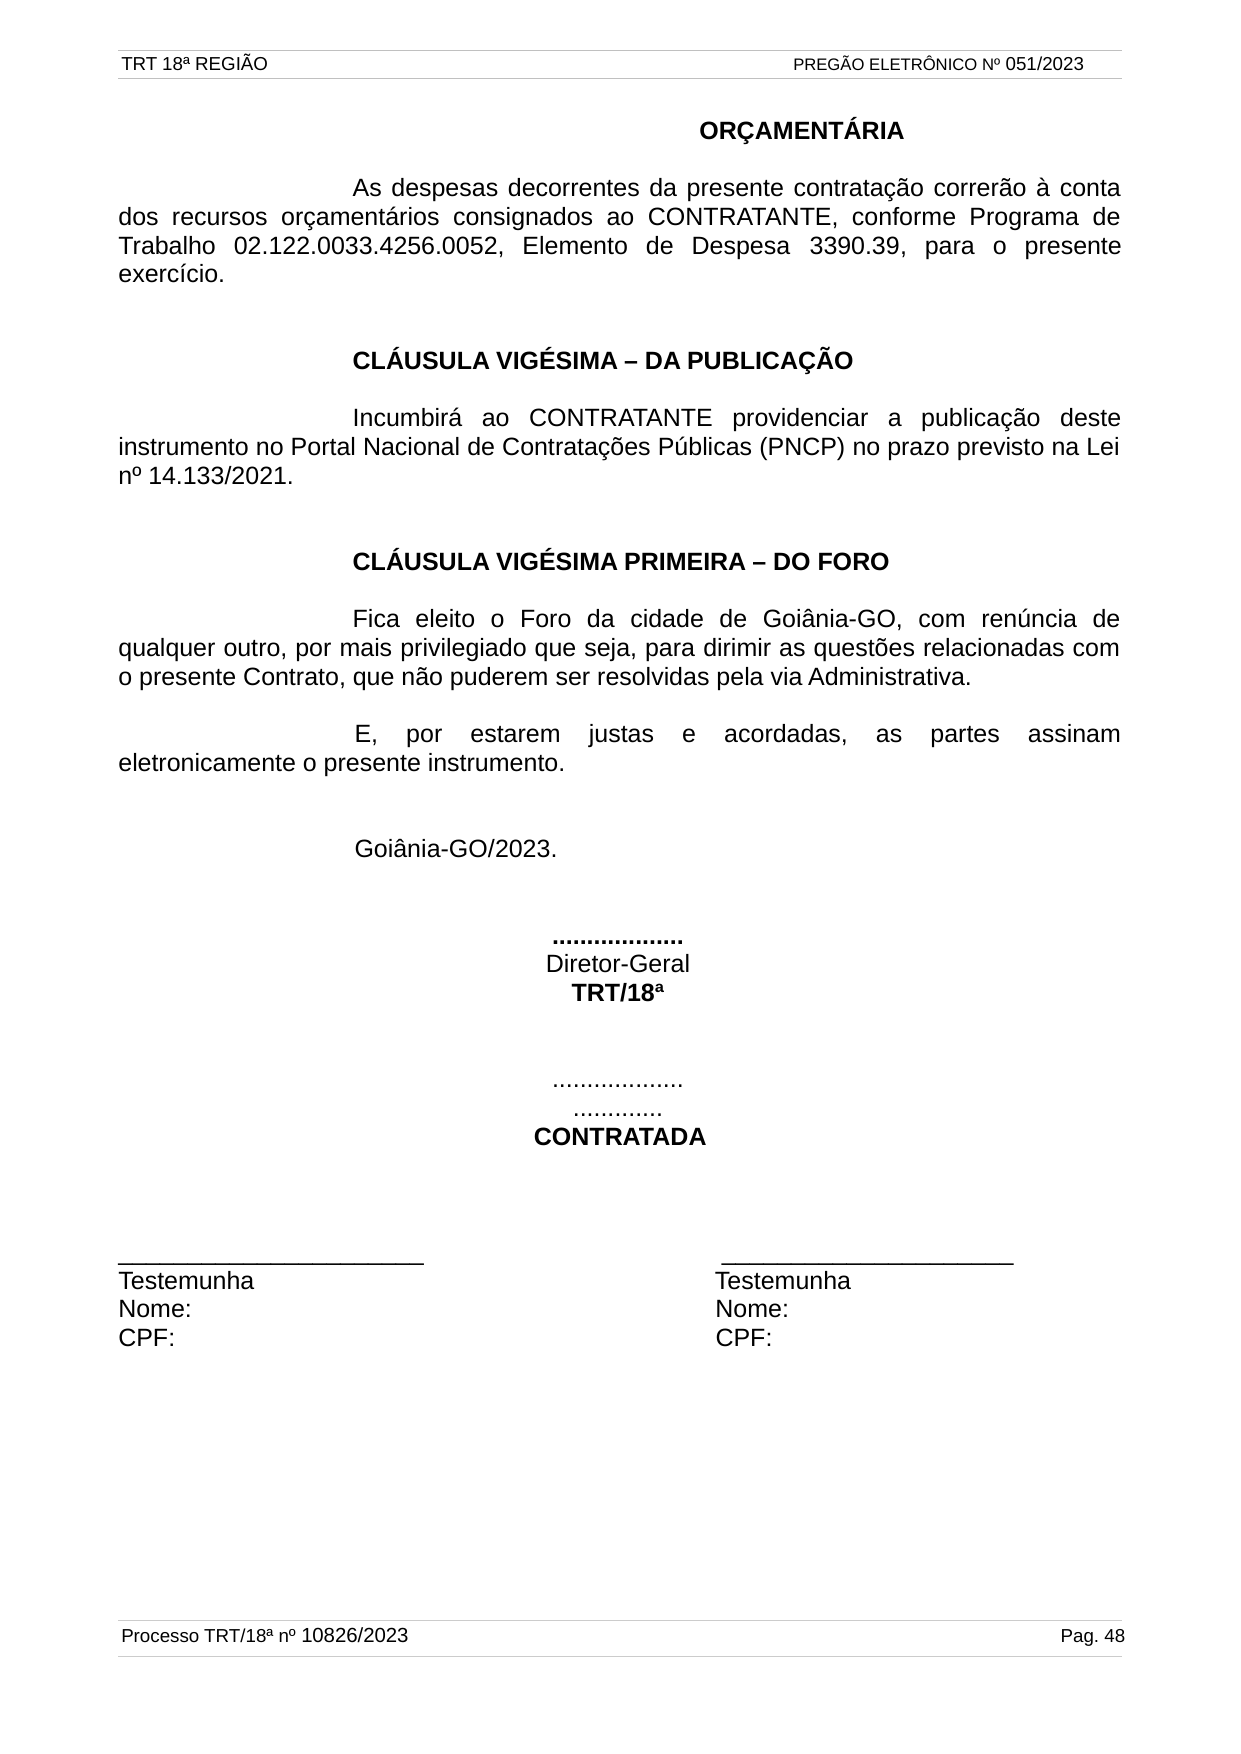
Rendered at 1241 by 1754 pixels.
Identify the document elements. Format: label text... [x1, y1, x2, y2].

text As despesas decorrentes da presente contratação correrão à conta dos recursos orçamentários consignados ao CONTRATANTE, conforme Programa de Trabalho 02.122.0033.4256.0052, Elemento de Despesa 3390.39, para o presente exercício. [118, 173, 1122, 288]
text E, por estarem justas e acordadas, as partes assinam eletronicamente o presente instrumento. [118, 719, 1122, 777]
text Incumbirá ao CONTRATANTE providenciar a publicação deste instrumento no Portal Nacional de Contratações Públicas (PNCP) no prazo previsto na Lei nº 14.133/2021. [118, 403, 1122, 489]
text CLÁUSULA VIGÉSIMA PRIMEIRA – DO FORO [118, 547, 1122, 576]
text ................... [118, 1064, 1117, 1093]
text Diretor-Geral [118, 949, 1117, 978]
text ______________________ _____________________ [118, 1237, 1122, 1266]
text CPF: CPF: [118, 1323, 1122, 1352]
text Nome: Nome: [118, 1294, 1122, 1323]
text Goiânia-GO/2023. [118, 834, 1122, 863]
text CLÁUSULA VIGÉSIMA – DA PUBLICAÇÃO [118, 346, 1122, 374]
text ORÇAMENTÁRIA [118, 116, 1122, 144]
text ................... [118, 921, 1117, 949]
text Testemunha Testemunha [118, 1266, 1122, 1294]
text ............. [118, 1093, 1117, 1122]
text Fica eleito o Foro da cidade de Goiânia-GO, com renúncia de qualquer outro, por mais privilegiado que seja, para dirimir as questões relacionadas com o presente Contrato, que não puderem ser resolvidas pela via Administrativa. [118, 604, 1122, 691]
text TRT/18ª [118, 978, 1117, 1007]
text CONTRATADA [118, 1122, 1122, 1151]
